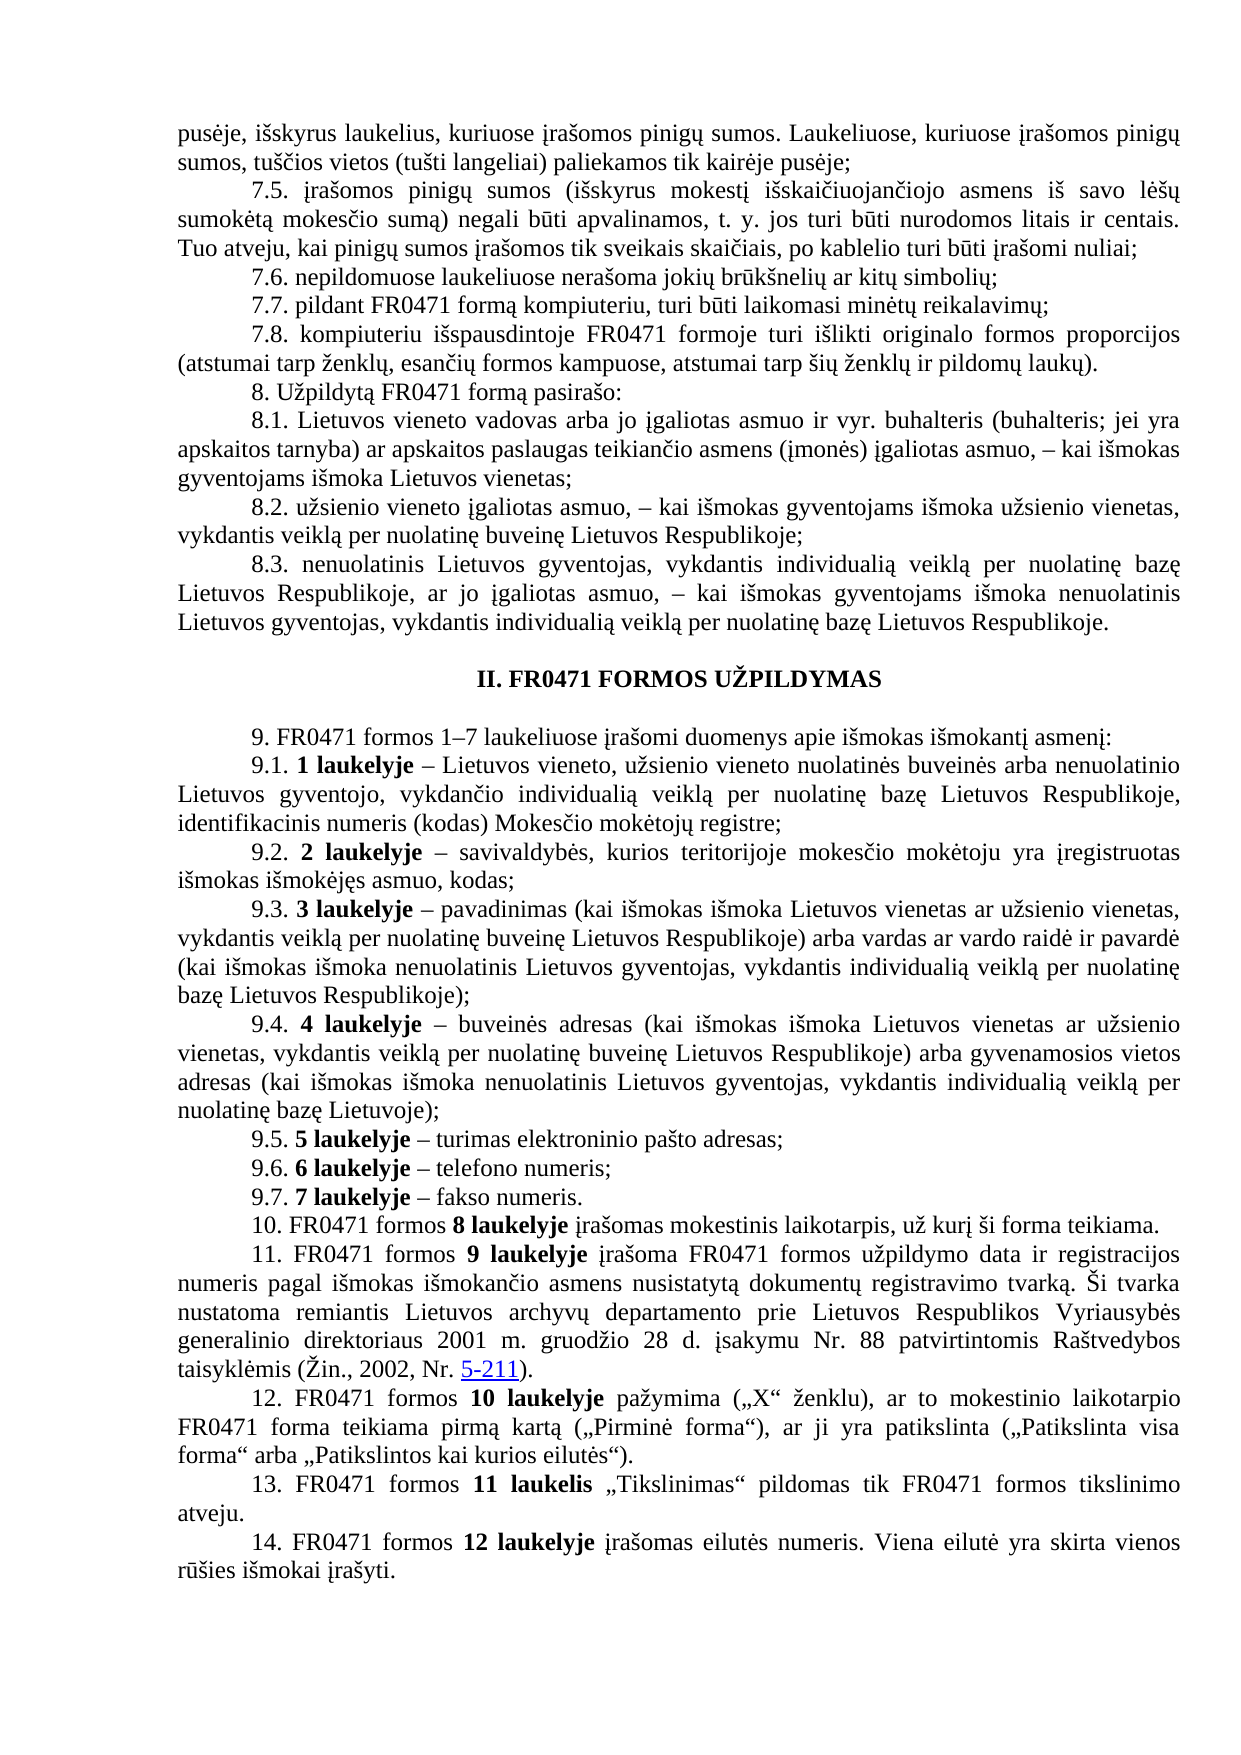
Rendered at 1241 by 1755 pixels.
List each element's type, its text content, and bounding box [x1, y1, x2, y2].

text 9.6. 6 laukelyje – telefono numeris; [177, 1153, 1181, 1182]
text 9. FR0471 formos 1–7 laukeliuose įrašomi duomenys apie išmokas išmokantį asmenį: [177, 722, 1181, 751]
text 8. Užpildytą FR0471 formą pasirašo: [177, 377, 1181, 406]
text pusėje, išskyrus laukelius, kuriuose įrašomos pinigų sumos. Laukeliuose, kuriuose įrašomos pinigų sumos, tuščios vietos (tušti langeliai) paliekamos tik kairėje pusėje; [177, 118, 1181, 176]
text 14. FR0471 formos 12 laukelyje įrašomas eilutės numeris. Viena eilutė yra skirta vienos rūšies išmokai įrašyti. [177, 1527, 1181, 1584]
text 9.2. 2 laukelyje – savivaldybės, kurios teritorijoje mokesčio mokėtoju yra įregistruotas išmokas išmokėjęs asmuo, kodas; [177, 837, 1181, 894]
text 9.7. 7 laukelyje – fakso numeris. [177, 1182, 1181, 1211]
text 9.1. 1 laukelyje – Lietuvos vieneto, užsienio vieneto nuolatinės buveinės arba nenuolatinio Lietuvos gyventojo, vykdančio individualią veiklą per nuolatinę bazę Lietuvos Respublikoje, identifikacinis numeris (kodas) Mokesčio mokėtojų registre; [177, 751, 1181, 837]
text 9.4. 4 laukelyje – buveinės adresas (kai išmokas išmoka Lietuvos vienetas ar užsienio vienetas, vykdantis veiklą per nuolatinę buveinę Lietuvos Respublikoje) arba gyvenamosios vietos adresas (kai išmokas išmoka nenuolatinis Lietuvos gyventojas, vykdantis individualią veiklą per nuolatinę bazę Lietuvoje); [177, 1009, 1181, 1124]
text 10. FR0471 formos 8 laukelyje įrašomas mokestinis laikotarpis, už kurį ši forma teikiama. [177, 1211, 1181, 1239]
text 8.1. Lietuvos vieneto vadovas arba jo įgaliotas asmuo ir vyr. buhalteris (buhalteris; jei yra apskaitos tarnyba) ar apskaitos paslaugas teikiančio asmens (įmonės) įgaliotas asmuo, – kai išmokas gyventojams išmoka Lietuvos vienetas; [177, 406, 1181, 492]
text 12. FR0471 formos 10 laukelyje pažymima („X“ ženklu), ar to mokestinio laikotarpio FR0471 forma teikiama pirmą kartą („Pirminė forma“), ar ji yra patikslinta („Patikslinta visa forma“ arba „Patikslintos kai kurios eilutės“). [177, 1383, 1181, 1469]
text 7.5. įrašomos pinigų sumos (išskyrus mokestį išskaičiuojančiojo asmens iš savo lėšų sumokėtą mokesčio sumą) negali būti apvalinamos, t. y. jos turi būti nurodomos litais ir centais. Tuo atveju, kai pinigų sumos įrašomos tik sveikais skaičiais, po kablelio turi būti įrašomi nuliai; [177, 176, 1181, 262]
text 7.8. kompiuteriu išspausdintoje FR0471 formoje turi išlikti originalo formos proporcijos (atstumai tarp ženklų, esančių formos kampuose, atstumai tarp šių ženklų ir pildomų laukų). [177, 319, 1181, 377]
text II. FR0471 FORMOS UŽPILDYMAS [177, 664, 1181, 693]
text 7.7. pildant FR0471 formą kompiuteriu, turi būti laikomasi minėtų reikalavimų; [177, 291, 1181, 319]
text 9.5. 5 laukelyje – turimas elektroninio pašto adresas; [177, 1124, 1181, 1153]
text 8.3. nenuolatinis Lietuvos gyventojas, vykdantis individualią veiklą per nuolatinę bazę Lietuvos Respublikoje, ar jo įgaliotas asmuo, – kai išmokas gyventojams išmoka nenuolatinis Lietuvos gyventojas, vykdantis individualią veiklą per nuolatinę bazę Lietuvos Respublikoje. [177, 549, 1181, 636]
text 8.2. užsienio vieneto įgaliotas asmuo, – kai išmokas gyventojams išmoka užsienio vienetas, vykdantis veiklą per nuolatinę buveinę Lietuvos Respublikoje; [177, 492, 1181, 549]
text 9.3. 3 laukelyje – pavadinimas (kai išmokas išmoka Lietuvos vienetas ar užsienio vienetas, vykdantis veiklą per nuolatinę buveinę Lietuvos Respublikoje) arba vardas ar vardo raidė ir pavardė (kai išmokas išmoka nenuolatinis Lietuvos gyventojas, vykdantis individualią veiklą per nuolatinę bazę Lietuvos Respublikoje); [177, 894, 1181, 1009]
text 11. FR0471 formos 9 laukelyje įrašoma FR0471 formos užpildymo data ir registracijos numeris pagal išmokas išmokančio asmens nusistatytą dokumentų registravimo tvarką. Ši tvarka nustatoma remiantis Lietuvos archyvų departamento prie Lietuvos Respublikos Vyriausybės generalinio direktoriaus 2001 m. gruodžio 28 d. įsakymu Nr. 88 patvirtintomis Raštvedybos taisyklėmis (Žin., 2002, Nr. 5-211). [177, 1239, 1181, 1383]
text 7.6. nepildomuose laukeliuose nerašoma jokių brūkšnelių ar kitų simbolių; [177, 262, 1181, 291]
text 13. FR0471 formos 11 laukelis „Tikslinimas“ pildomas tik FR0471 formos tikslinimo atveju. [177, 1469, 1181, 1527]
